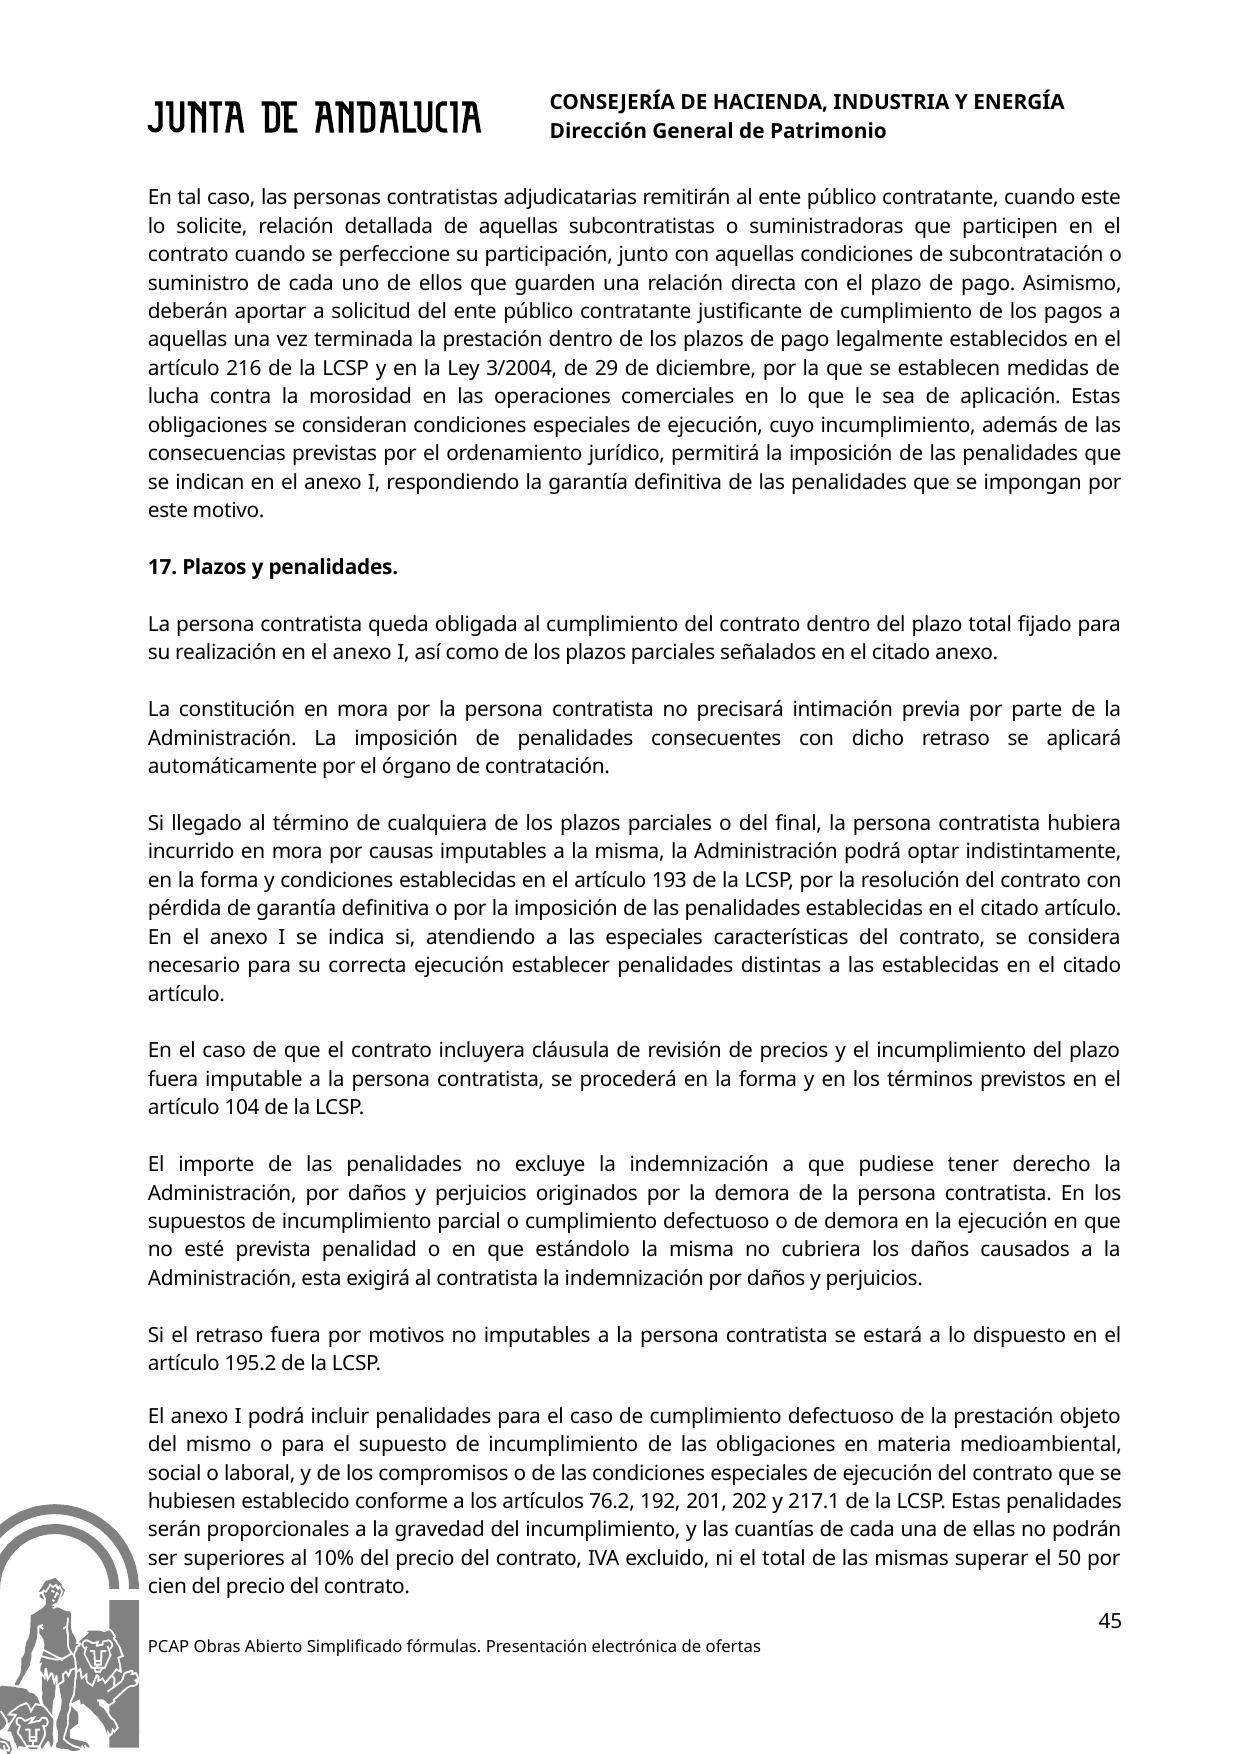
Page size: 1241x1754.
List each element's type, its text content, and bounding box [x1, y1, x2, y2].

text El importe de las penalidades no excluye la indemnización a que pudiese tener derecho la Administración, por daños y perjuicios originados por la demora de la persona contratista. En los supuestos de incumplimiento parcial o cumplimiento defectuoso o de demora en la ejecución en que no esté prevista penalidad o en que estándolo la misma no cubriera los daños causados a la Administración, esta exigirá al contratista la indemnización por daños y perjuicios. [148, 1149, 1122, 1291]
text En tal caso, las personas contratistas adjudicatarias remitirán al ente público contratante, cuando este lo solicite, relación detallada de aquellas subcontratistas o suministradoras que participen en el contrato cuando se perfeccione su participación, junto con aquellas condiciones de subcontratación o suministro de cada uno de ellos que guarden una relación directa con el plazo de pago. Asimismo, deberán aportar a solicitud del ente público contratante justificante de cumplimiento de los pagos a aquellas una vez terminada la prestación dentro de los plazos de pago legalmente establecidos en el artículo 216 de la LCSP y en la Ley 3/2004, de 29 de diciembre, por la que se establecen medidas de lucha contra la morosidad en las operaciones comerciales en lo que le sea de aplicación. Estas obligaciones se consideran condiciones especiales de ejecución, cuyo incumplimiento, además de las consecuencias previstas por el ordenamiento jurídico, permitirá la imposición de las penalidades que se indican en el anexo I, respondiendo la garantía definitiva de las penalidades que se impongan por este motivo. [148, 182, 1122, 524]
text El anexo I podrá incluir penalidades para el caso de cumplimiento defectuoso de la prestación objeto del mismo o para el supuesto de incumplimiento de las obligaciones en materia medioambiental, social o laboral, y de los compromisos o de las condiciones especiales de ejecución del contrato que se hubiesen establecido conforme a los artículos 76.2, 192, 201, 202 y 217.1 de la LCSP. Estas penalidades serán proporcionales a la gravedad del incumplimiento, y las cuantías de cada una de ellas no podrán ser superiores al 10% del precio del contrato, IVA excluido, ni el total de las mismas superar el 50 por cien del precio del contrato. [148, 1401, 1122, 1600]
text Si llegado al término de cualquiera de los plazos parciales o del final, la persona contratista hubiera incurrido en mora por causas imputables a la misma, la Administración podrá optar indistintamente, en la forma y condiciones establecidas en el artículo 193 de la LCSP, por la resolución del contrato con pérdida de garantía definitiva o por la imposición de las penalidades establecidas en el citado artículo. En el anexo I se indica si, atendiendo a las especiales características del contrato, se considera necesario para su correcta ejecución establecer penalidades distintas a las establecidas en el citado artículo. [148, 808, 1122, 1007]
text En el caso de que el contrato incluyera cláusula de revisión de precios y el incumplimiento del plazo fuera imputable a la persona contratista, se procederá en la forma y en los términos previstos en el artículo 104 de la LCSP. [148, 1036, 1122, 1121]
text Si el retraso fuera por motivos no imputables a la persona contratista se estará a lo dispuesto en el artículo 195.2 de la LCSP. [148, 1320, 1122, 1377]
text La persona contratista queda obligada al cumplimiento del contrato dentro del plazo total fijado para su realización en el anexo I, así como de los plazos parciales señalados en el citado anexo. [148, 609, 1122, 666]
text 17. Plazos y penalidades. [148, 552, 1122, 581]
text La constitución en mora por la persona contratista no precisará intimación previa por parte de la Administración. La imposición de penalidades consecuentes con dicho retraso se aplicará automáticamente por el órgano de contratación. [148, 694, 1122, 779]
